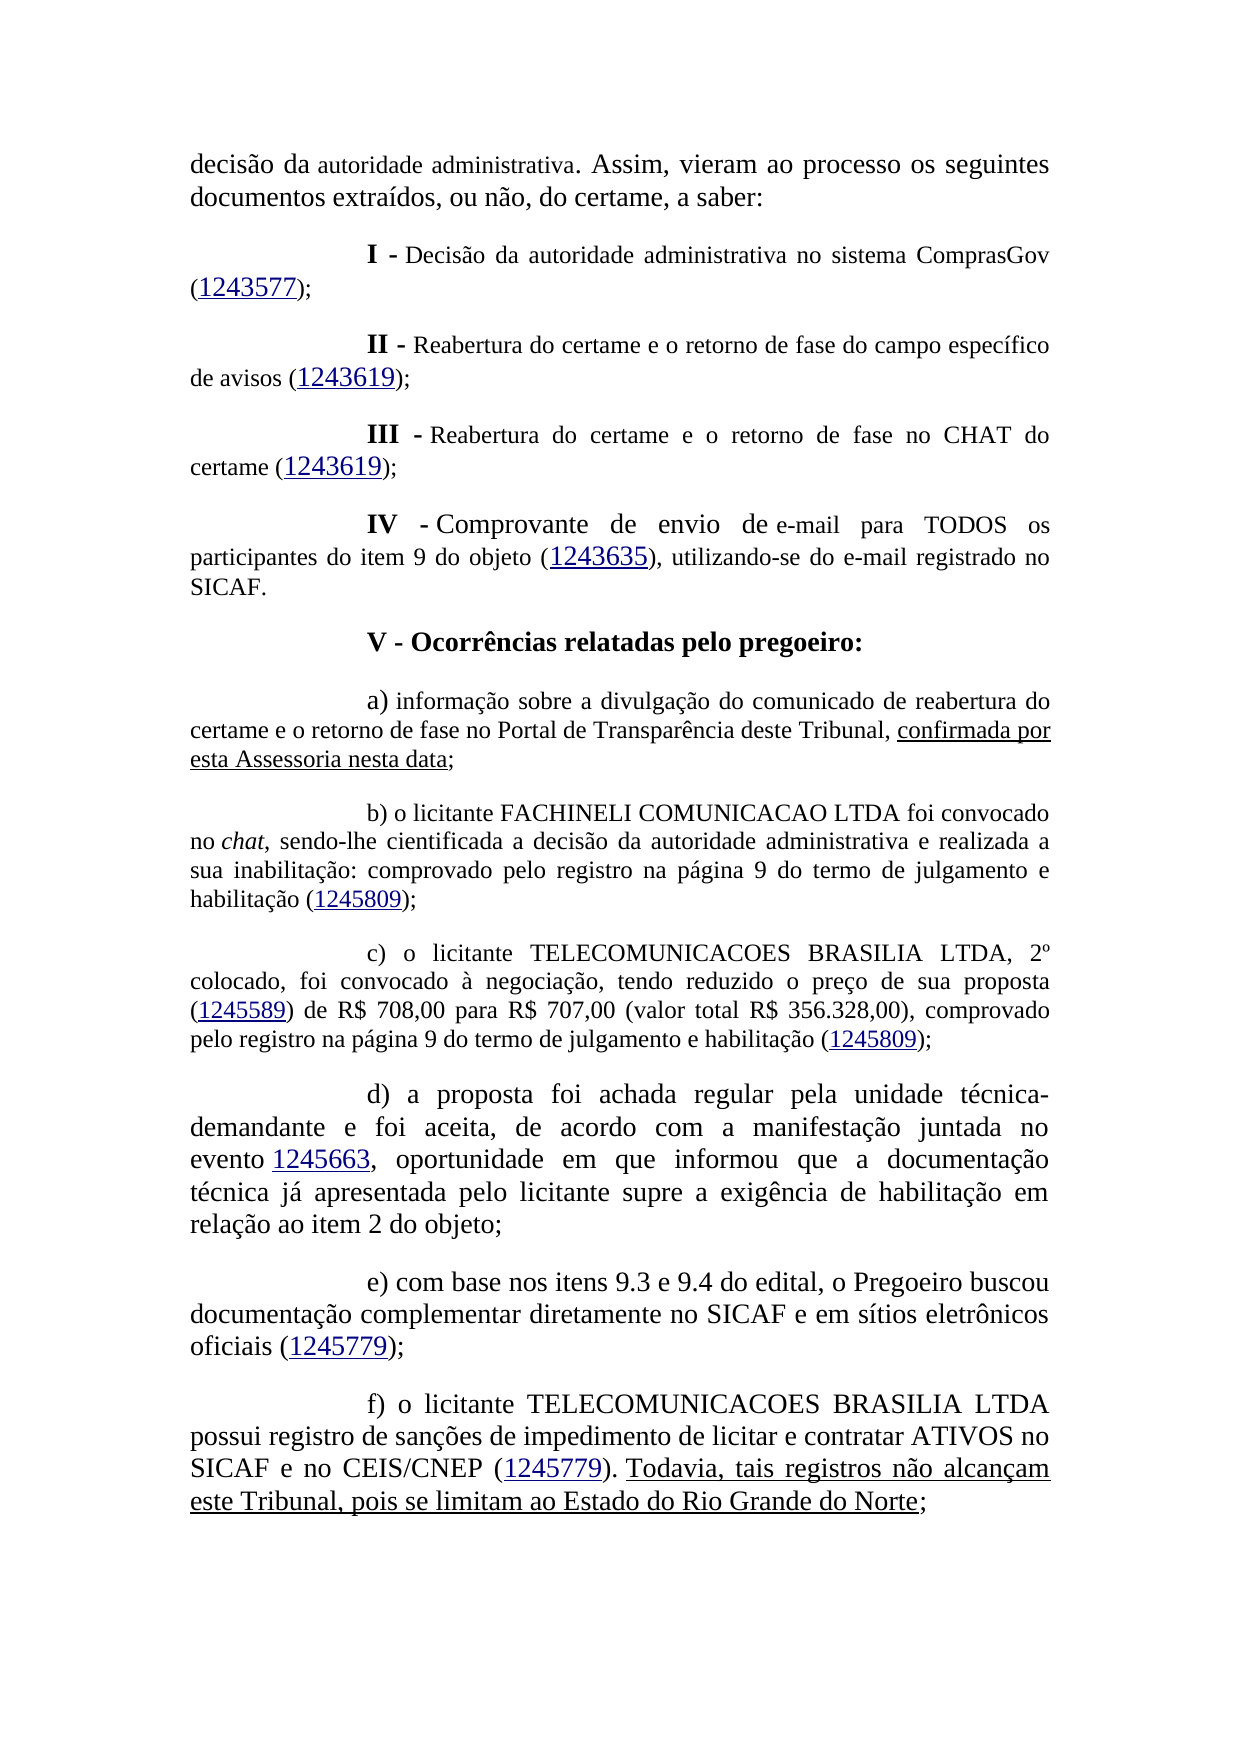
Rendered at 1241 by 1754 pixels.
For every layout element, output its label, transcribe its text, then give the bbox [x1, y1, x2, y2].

text a) informação sobre a divulgação do comunicado de reabertura do certame e o retorno de fase no Portal de Transparência deste Tribunal, confirmada por esta Assessoria nesta data; [190, 683, 1051, 773]
text b) o licitante FACHINELI COMUNICACAO LTDA foi convocado no chat, sendo-lhe cientificada a decisão da autoridade administrativa e realizada a sua inabilitação: comprovado pelo registro na página 9 do termo de julgamento e habilitação (1245809); [190, 798, 1051, 913]
text f) o licitante TELECOMUNICACOES BRASILIA LTDA possui registro de sanções de impedimento de licitar e contratar ATIVOS no SICAF e no CEIS/CNEP (1245779). Todavia, tais registros não alcançam este Tribunal, pois se limitam ao Estado do Rio Grande do Norte; [190, 1387, 1051, 1516]
text III - Reabertura do certame e o retorno de fase no CHAT do certame (1243619); [190, 417, 1051, 482]
text decisão da autoridade administrativa. Assim, vieram ao processo os seguintes documentos extraídos, ou não, do certame, a saber: [190, 148, 1051, 212]
text c) o licitante TELECOMUNICACOES BRASILIA LTDA, 2º colocado, foi convocado à negociação, tendo reduzido o preço de sua proposta (1245589) de R$ 708,00 para R$ 707,00 (valor total R$ 356.328,00), comprovado pelo registro na página 9 do termo de julgamento e habilitação (1245809); [190, 938, 1051, 1053]
text II - Reabertura do certame e o retorno de fase do campo específico de avisos (1243619); [190, 327, 1051, 392]
text e) com base nos itens 9.3 e 9.4 do edital, o Pregoeiro buscou documentação complementar diretamente no SICAF e em sítios eletrônicos oficiais (1245779); [190, 1264, 1051, 1362]
text V - Ocorrências relatadas pelo pregoeiro: [190, 625, 1051, 658]
text I - Decisão da autoridade administrativa no sistema ComprasGov (1243577); [190, 237, 1051, 302]
text d) a proposta foi achada regular pela unidade técnica-demandante e foi aceita, de acordo com a manifestação juntada no evento 1245663, oportunidade em que informou que a documentação técnica já apresentada pelo licitante supre a exigência de habilitação em relação ao item 2 do objeto; [190, 1078, 1051, 1239]
text IV - Comprovante de envio de e-mail para TODOS os participantes do item 9 do objeto (1243635), utilizando-se do e-mail registrado no SICAF. [190, 507, 1051, 600]
